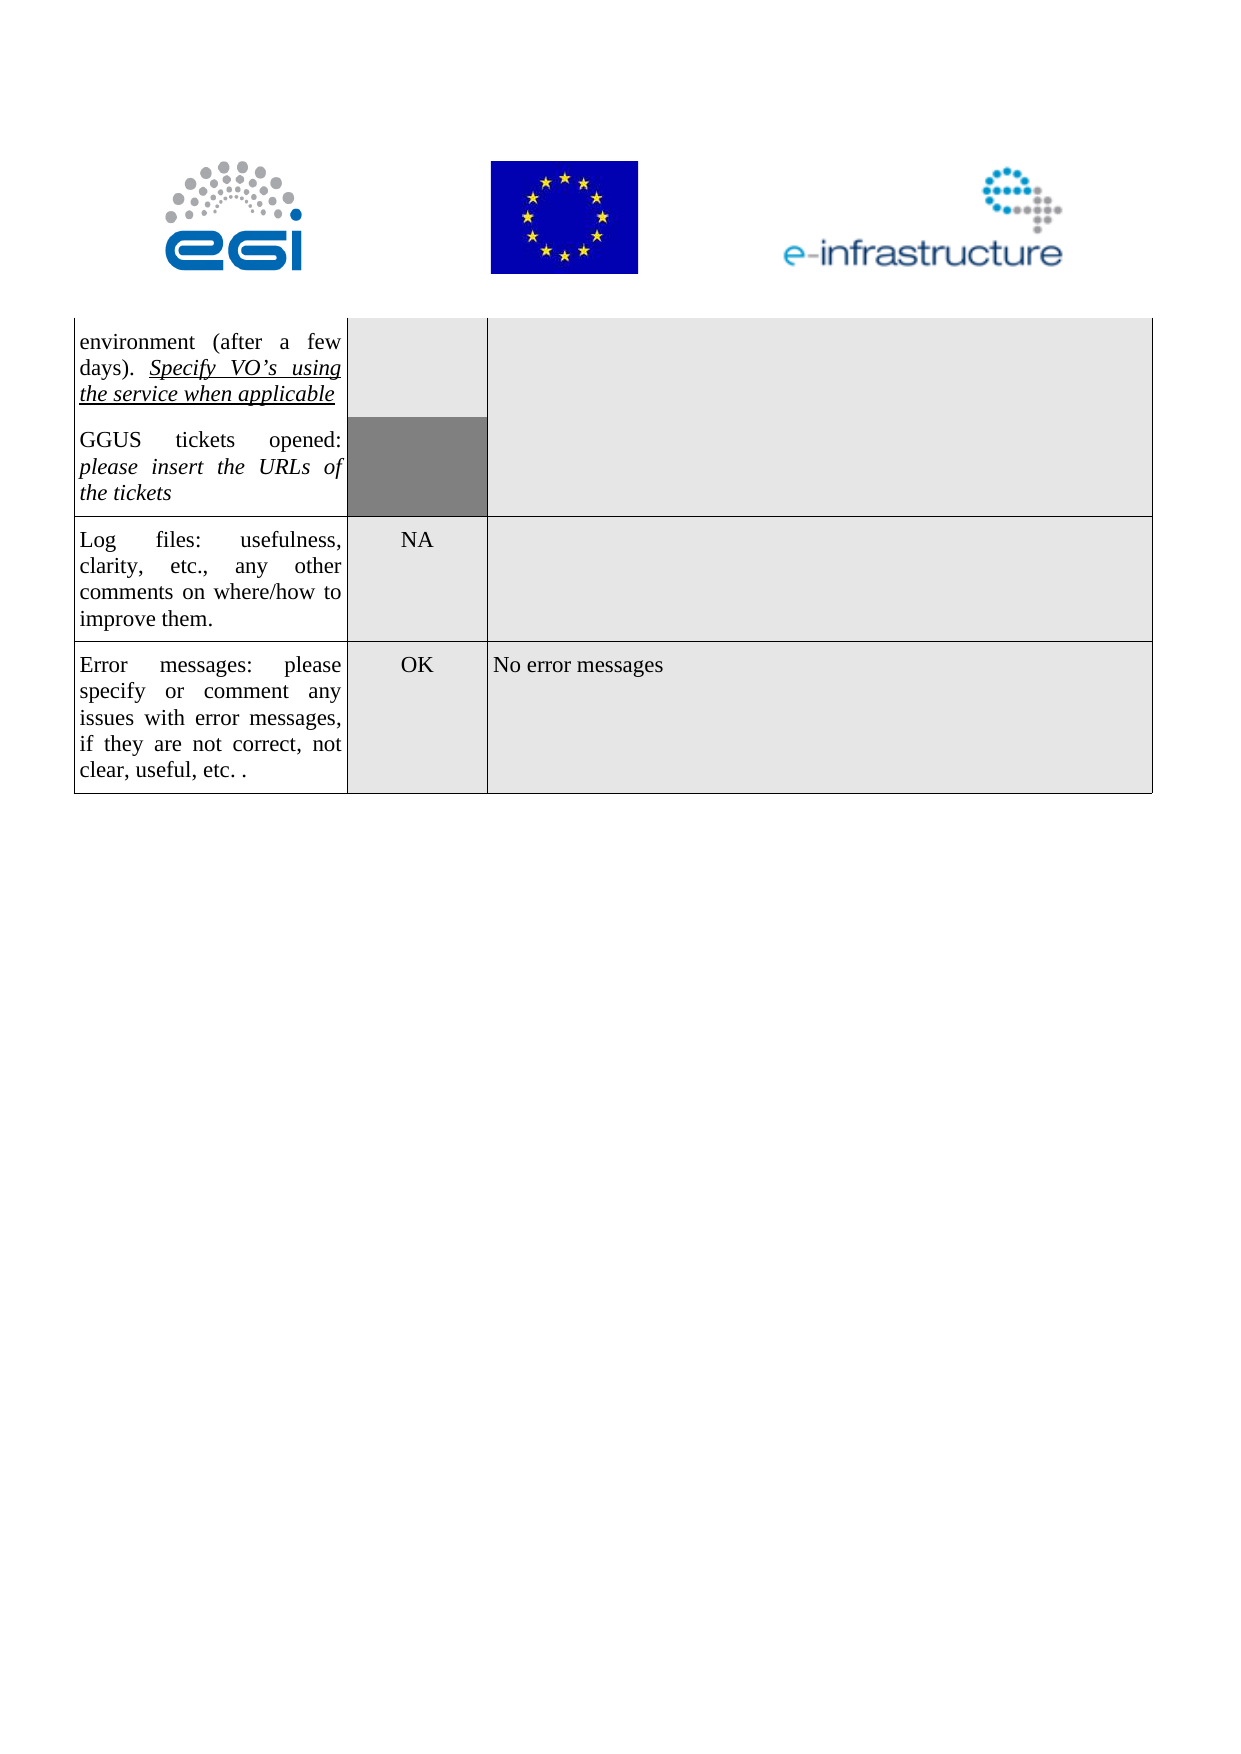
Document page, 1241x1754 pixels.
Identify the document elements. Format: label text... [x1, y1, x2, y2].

table_cell [348, 318, 487, 417]
table_cell [488, 517, 1152, 641]
table_cell No error messages [488, 642, 1152, 793]
table_cell OK [348, 642, 487, 793]
table_cell NA [348, 517, 487, 641]
table_cell Log files: usefulness, clarity, etc., any other comments on where/how to improve them. [75, 517, 347, 641]
table_cell Error messages: please specify or comment any issues with error messages, if they are not correct, not clear, useful, etc. . [75, 642, 347, 793]
table_cell environment (after a few days). Specify VO’s using the service when applicable [75, 318, 347, 417]
table_cell [488, 318, 1152, 417]
table_cell GGUS tickets opened: please insert the URLs of the tickets [75, 417, 347, 516]
table_cell [488, 417, 1152, 516]
picture [490, 161, 639, 274]
picture [164, 161, 303, 272]
picture [777, 161, 1070, 274]
table_cell [348, 417, 487, 516]
